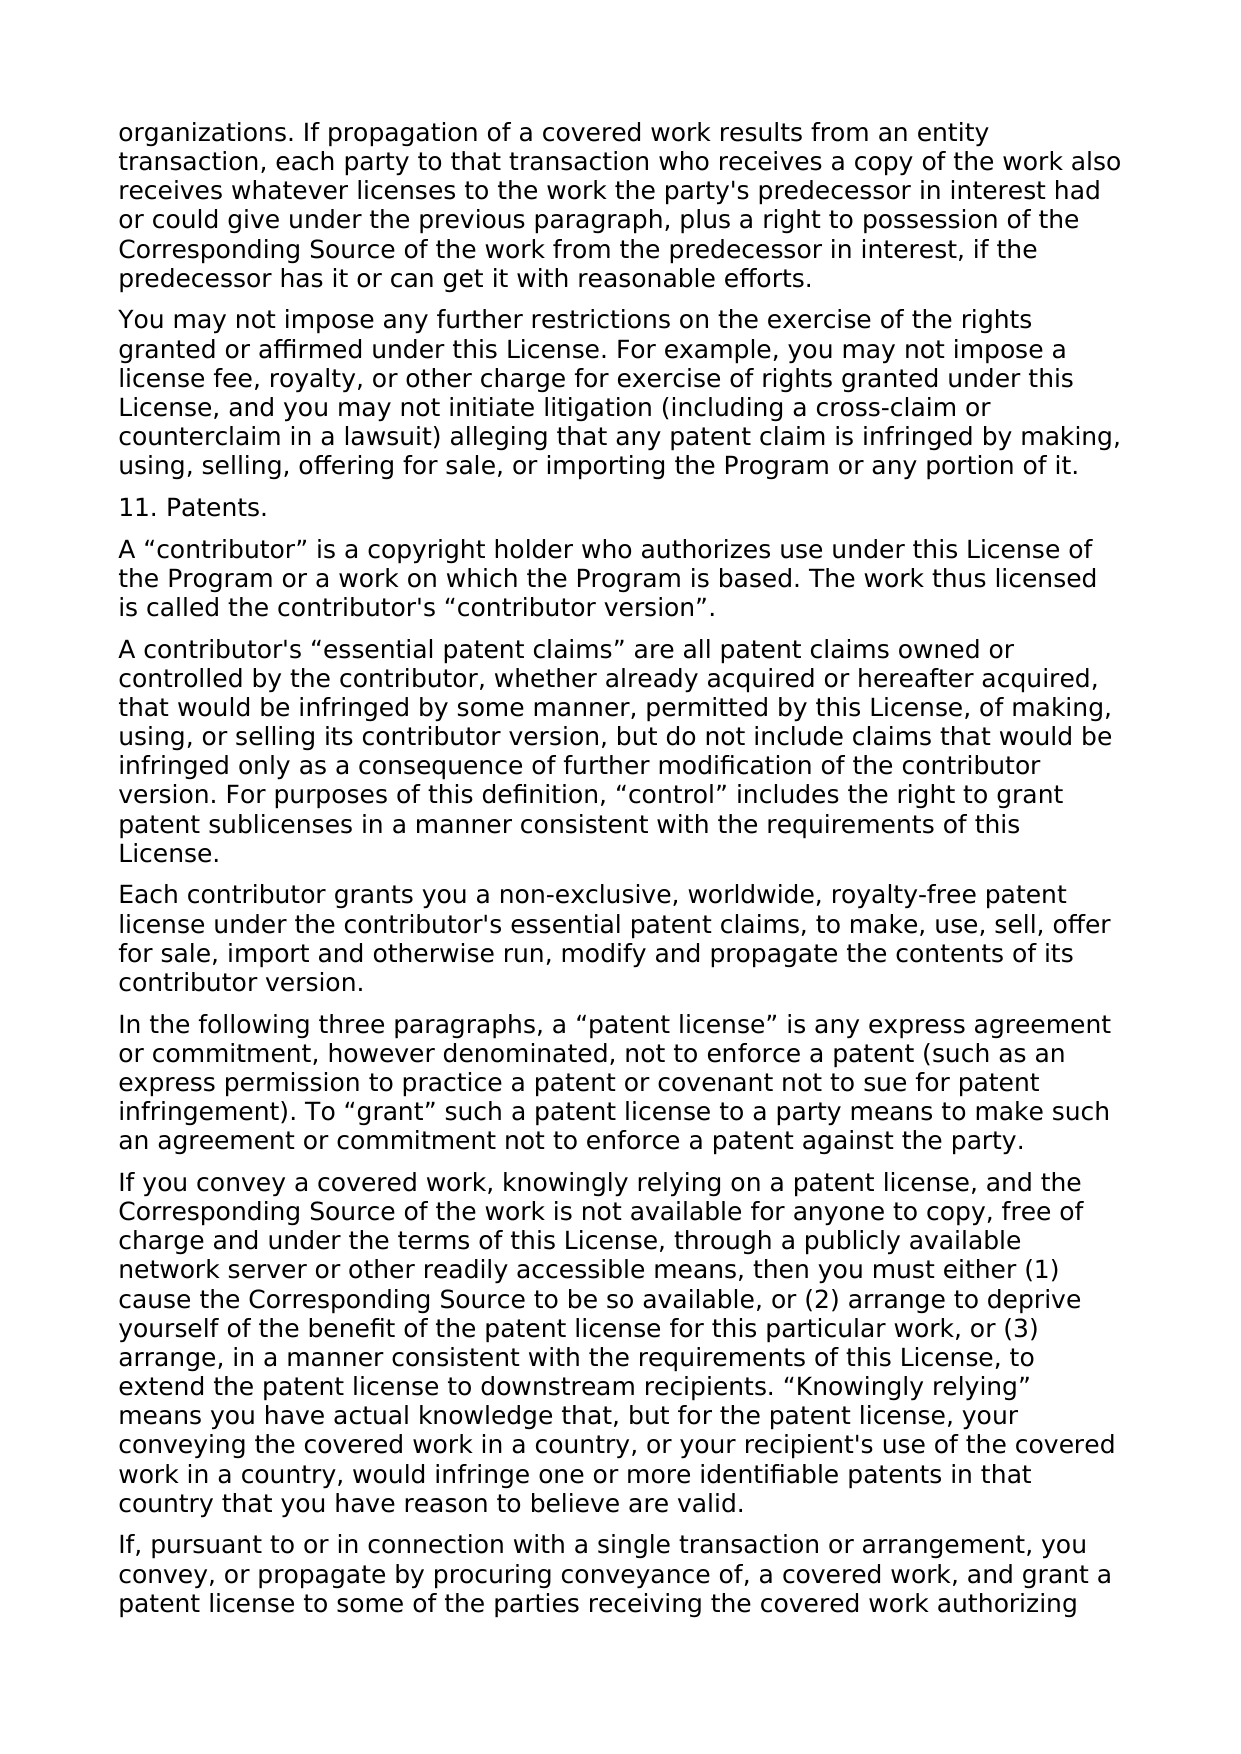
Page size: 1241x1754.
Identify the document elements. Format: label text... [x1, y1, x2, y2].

text organizations. If propagation of a covered work results from an entity transaction, each party to that transaction who receives a copy of the work also receives whatever licenses to the work the party's predecessor in interest had or could give under the previous paragraph, plus a right to possession of the Corresponding Source of the work from the predecessor in interest, if the predecessor has it or can get it with reasonable efforts. [118, 118, 1122, 293]
text A contributor's “essential patent claims” are all patent claims owned or controlled by the contributor, whether already acquired or hereafter acquired, that would be infringed by some manner, permitted by this License, of making, using, or selling its contributor version, but do not include claims that would be infringed only as a consequence of further modification of the contributor version. For purposes of this definition, “control” includes the right to grant patent sublicenses in a manner consistent with the requirements of this License. [118, 635, 1122, 868]
text In the following three paragraphs, a “patent license” is any express agreement or commitment, however denominated, not to enforce a patent (such as an express permission to practice a patent or covenant not to sue for patent infringement). To “grant” such a patent license to a party means to make such an agreement or commitment not to enforce a patent against the party. [118, 1010, 1122, 1156]
text Each contributor grants you a non-exclusive, worldwide, royalty-free patent license under the contributor's essential patent claims, to make, use, sell, offer for sale, import and otherwise run, modify and propagate the contents of its contributor version. [118, 881, 1122, 997]
text You may not impose any further restrictions on the exercise of the rights granted or affirmed under this License. For example, you may not impose a license fee, royalty, or other charge for exercise of rights granted under this License, and you may not initiate litigation (including a cross-claim or counterclaim in a lawsuit) alleging that any patent claim is infringed by making, using, selling, offering for sale, or importing the Program or any portion of it. [118, 306, 1122, 481]
text If, pursuant to or in connection with a single transaction or arrangement, you convey, or propagate by procuring conveyance of, a covered work, and grant a patent license to some of the parties receiving the covered work authorizing [118, 1531, 1122, 1618]
text 11. Patents. [118, 493, 1122, 522]
text A “contributor” is a copyright holder who authorizes use under this License of the Program or a work on which the Program is based. The work thus licensed is called the contributor's “contributor version”. [118, 535, 1122, 622]
text If you convey a covered work, knowingly relying on a patent license, and the Corresponding Source of the work is not available for anyone to copy, free of charge and under the terms of this License, through a publicly available network server or other readily accessible means, then you must either (1) cause the Corresponding Source to be so available, or (2) arrange to deprive yourself of the benefit of the patent license for this particular work, or (3) arrange, in a manner consistent with the requirements of this License, to extend the patent license to downstream recipients. “Knowingly relying” means you have actual knowledge that, but for the patent license, your conveying the covered work in a country, or your recipient's use of the covered work in a country, would infringe one or more identifiable patents in that country that you have reason to believe are valid. [118, 1168, 1122, 1518]
